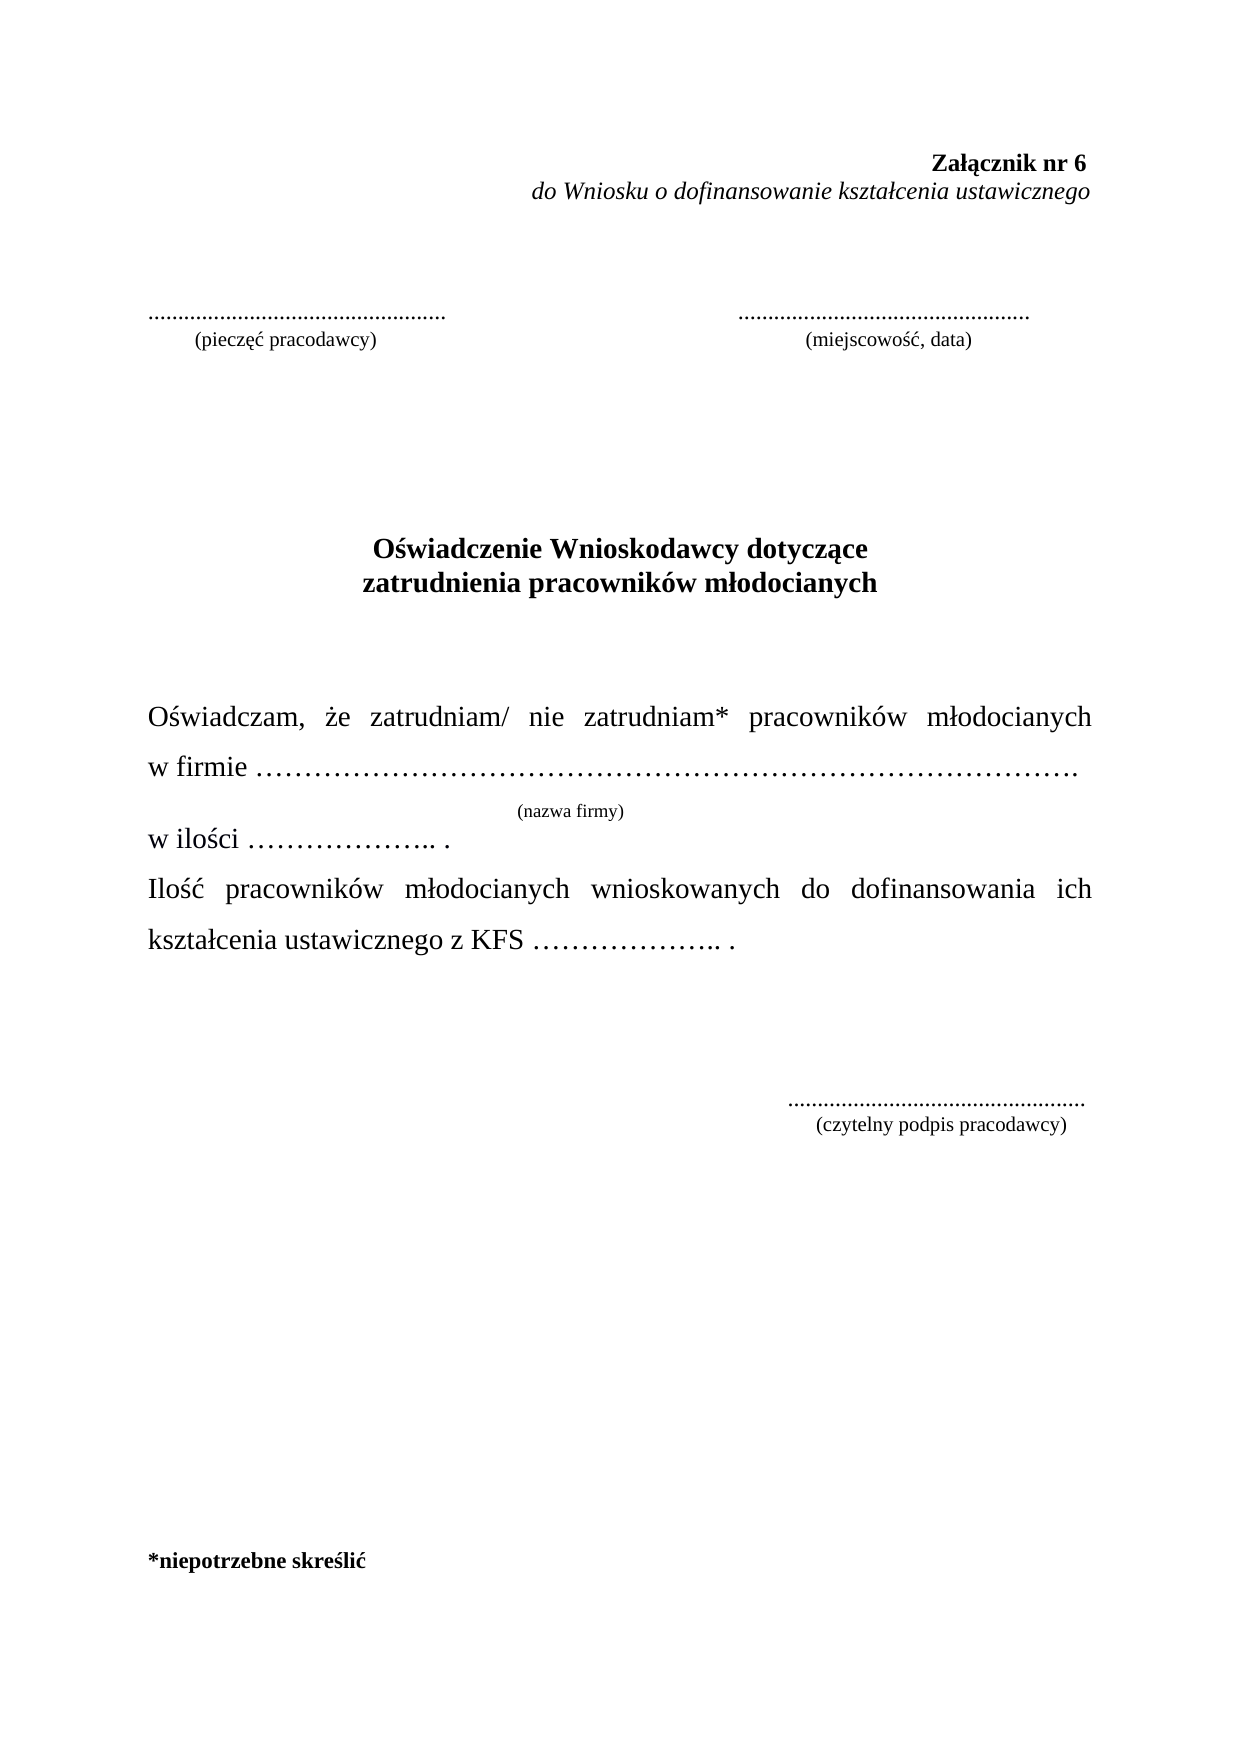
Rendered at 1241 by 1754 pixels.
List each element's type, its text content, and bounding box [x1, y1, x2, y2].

text Załącznik nr 6 [148, 148, 1093, 176]
text .................................................. ................................................. [148, 297, 1093, 324]
text (pieczęć pracodawcy) (miejscowość, data) [148, 324, 1093, 380]
text (czytelny podpis pracodawcy) [738, 1111, 1093, 1136]
text Oświadczenie Wnioskodawcy dotyczące [148, 531, 1093, 565]
text w ilości ……………….. . [148, 821, 1093, 855]
text (nazwa firmy) [148, 800, 1093, 821]
text Oświadczam, że zatrudniam/ nie zatrudniam* pracowników młodocianych w firmie …………………………………………………………………………. [148, 699, 1093, 783]
text do Wniosku o dofinansowanie kształcenia ustawicznego [148, 176, 1093, 205]
text .................................................. [148, 1083, 1093, 1111]
text *niepotrzebne skreślić [148, 1547, 1093, 1574]
text zatrudnienia pracowników młodocianych [148, 565, 1093, 598]
text Ilość pracowników młodocianych wnioskowanych do dofinansowania ich kształcenia ustawicznego z KFS ……………….. . [148, 872, 1093, 956]
